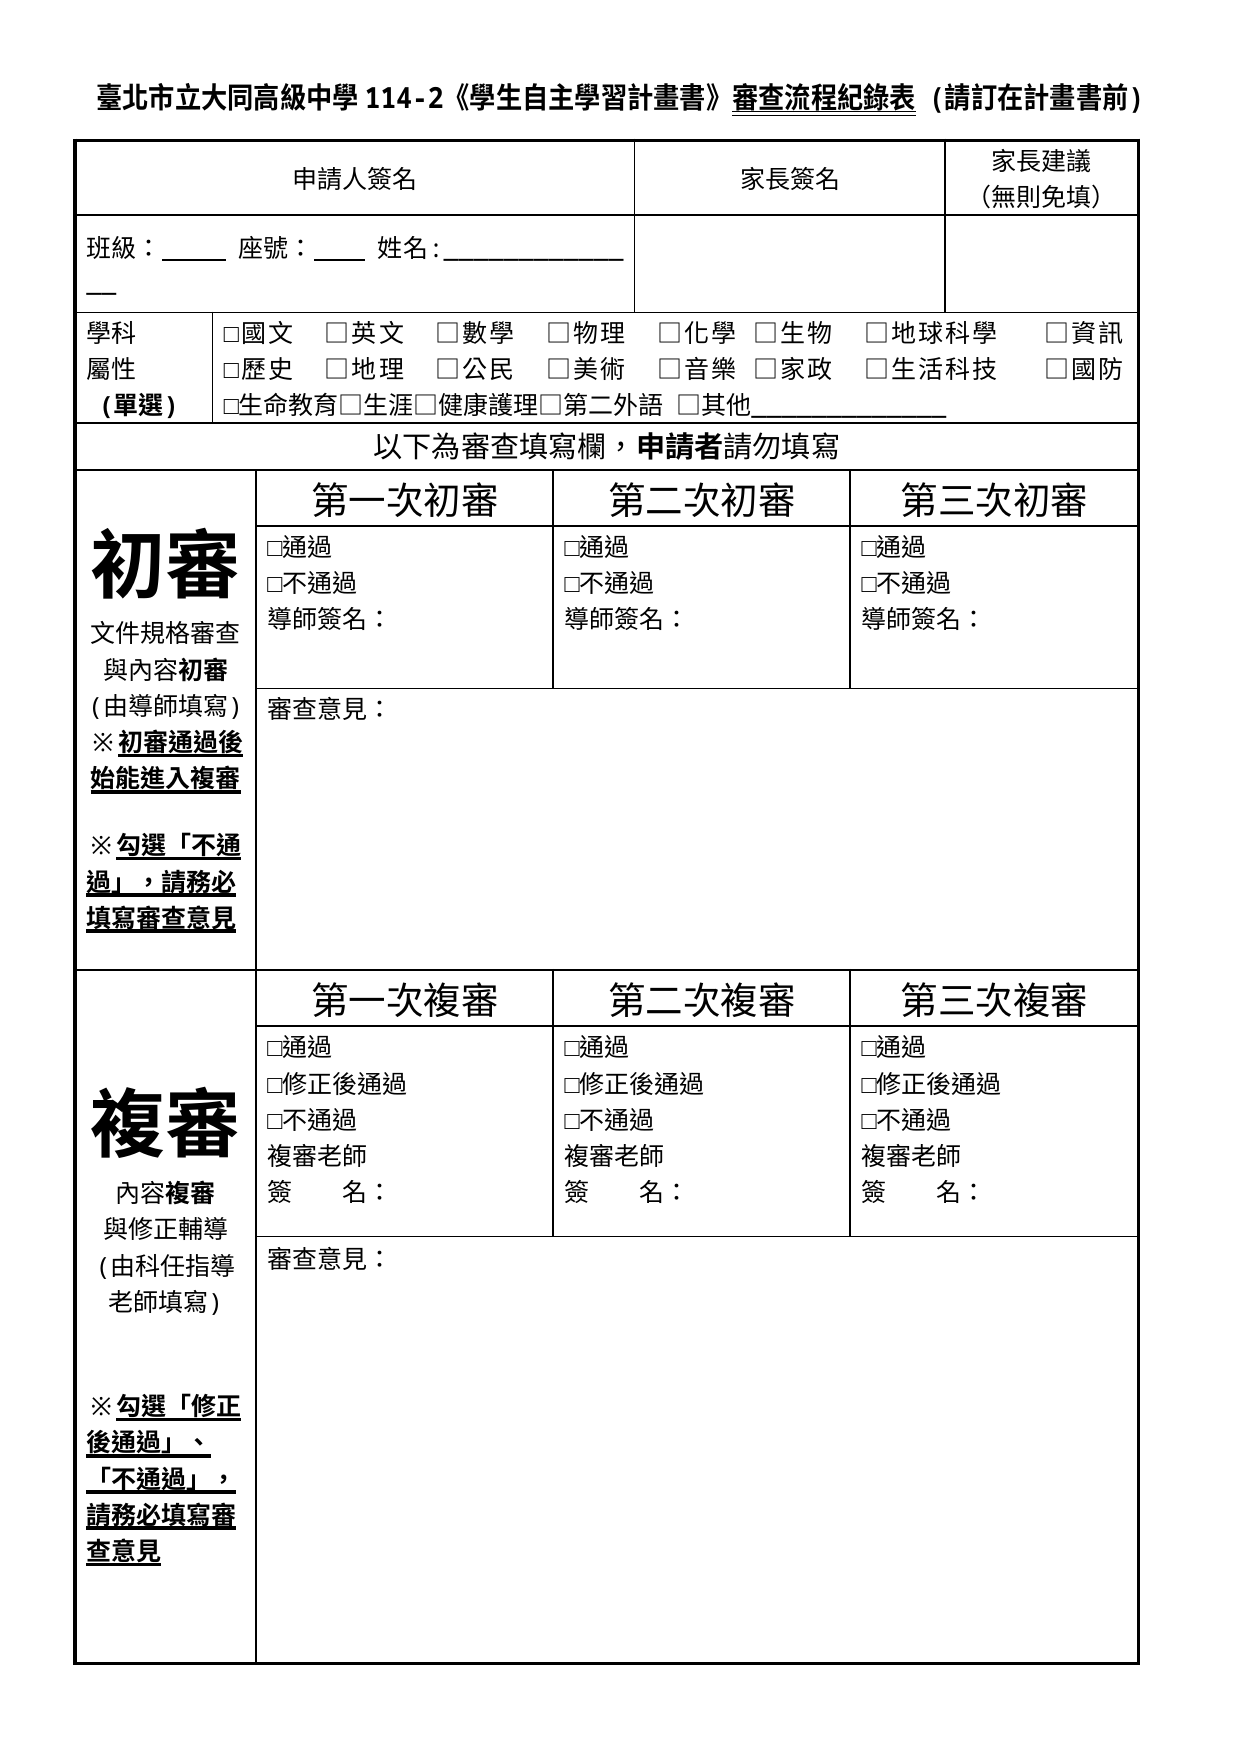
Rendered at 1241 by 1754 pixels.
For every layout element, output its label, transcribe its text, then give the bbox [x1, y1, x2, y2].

table_cell 審查意見： [257, 1237, 1137, 1662]
table_header 家長簽名 [635, 142, 944, 214]
table_cell 學科 屬性 (單選) [77, 313, 212, 422]
table_cell □通過 □不通過 導師簽名： [851, 527, 1137, 688]
table_cell 第二次初審 [554, 471, 849, 525]
table_header 申請人簽名 [77, 142, 634, 214]
table_cell 複審 內容複審 與修正輔導 (由科任指導老師填寫) ※勾選「修正後通過」、「不通過」， 請務必填寫審查意見 [77, 971, 255, 1662]
table_cell □通過 □不通過 導師簽名： [554, 527, 849, 688]
table_cell 第三次複審 [851, 971, 1137, 1025]
table_cell 班級： 座號： 姓名:______________ [77, 216, 634, 312]
table_cell 審查意見： [257, 689, 1137, 969]
table_cell 第三次初審 [851, 471, 1137, 525]
table_cell 初審 文件規格審查 與內容初審 (由導師填寫) ※初審通過後始能進入複審 ※勾選「不通過」，請務必填寫審查意見 [77, 471, 255, 969]
text 臺北市立大同高級中學114-2《學生自主學習計畫書》審查流程紀錄表 (請訂在計畫書前) [75, 75, 1165, 117]
table_cell 第一次初審 [257, 471, 552, 525]
table_cell □國文 □英文 □數學 □物理 □化學 □生物 □地球科學 □資訊 □歷史 □地理 □公民 □美術 □音樂 □家政 □生活科技 □國防 □生命教育□生涯□健康護理□第二外語 □其他_____________ [213, 313, 1137, 422]
table_cell □通過 □修正後通過 □不通過 複審老師 簽 名： [554, 1027, 849, 1236]
table_cell 第二次複審 [554, 971, 849, 1025]
table_cell 第一次複審 [257, 971, 552, 1025]
table_cell □通過 □修正後通過 □不通過 複審老師 簽 名： [257, 1027, 552, 1236]
table_cell [635, 216, 944, 312]
table_cell [946, 216, 1137, 312]
table_cell 以下為審查填寫欄，申請者請勿填寫 [77, 424, 1137, 469]
table_cell □通過 □修正後通過 □不通過 複審老師 簽 名： [851, 1027, 1137, 1236]
table_cell □通過 □不通過 導師簽名： [257, 527, 552, 688]
table_header 家長建議 （無則免填） [946, 142, 1137, 214]
